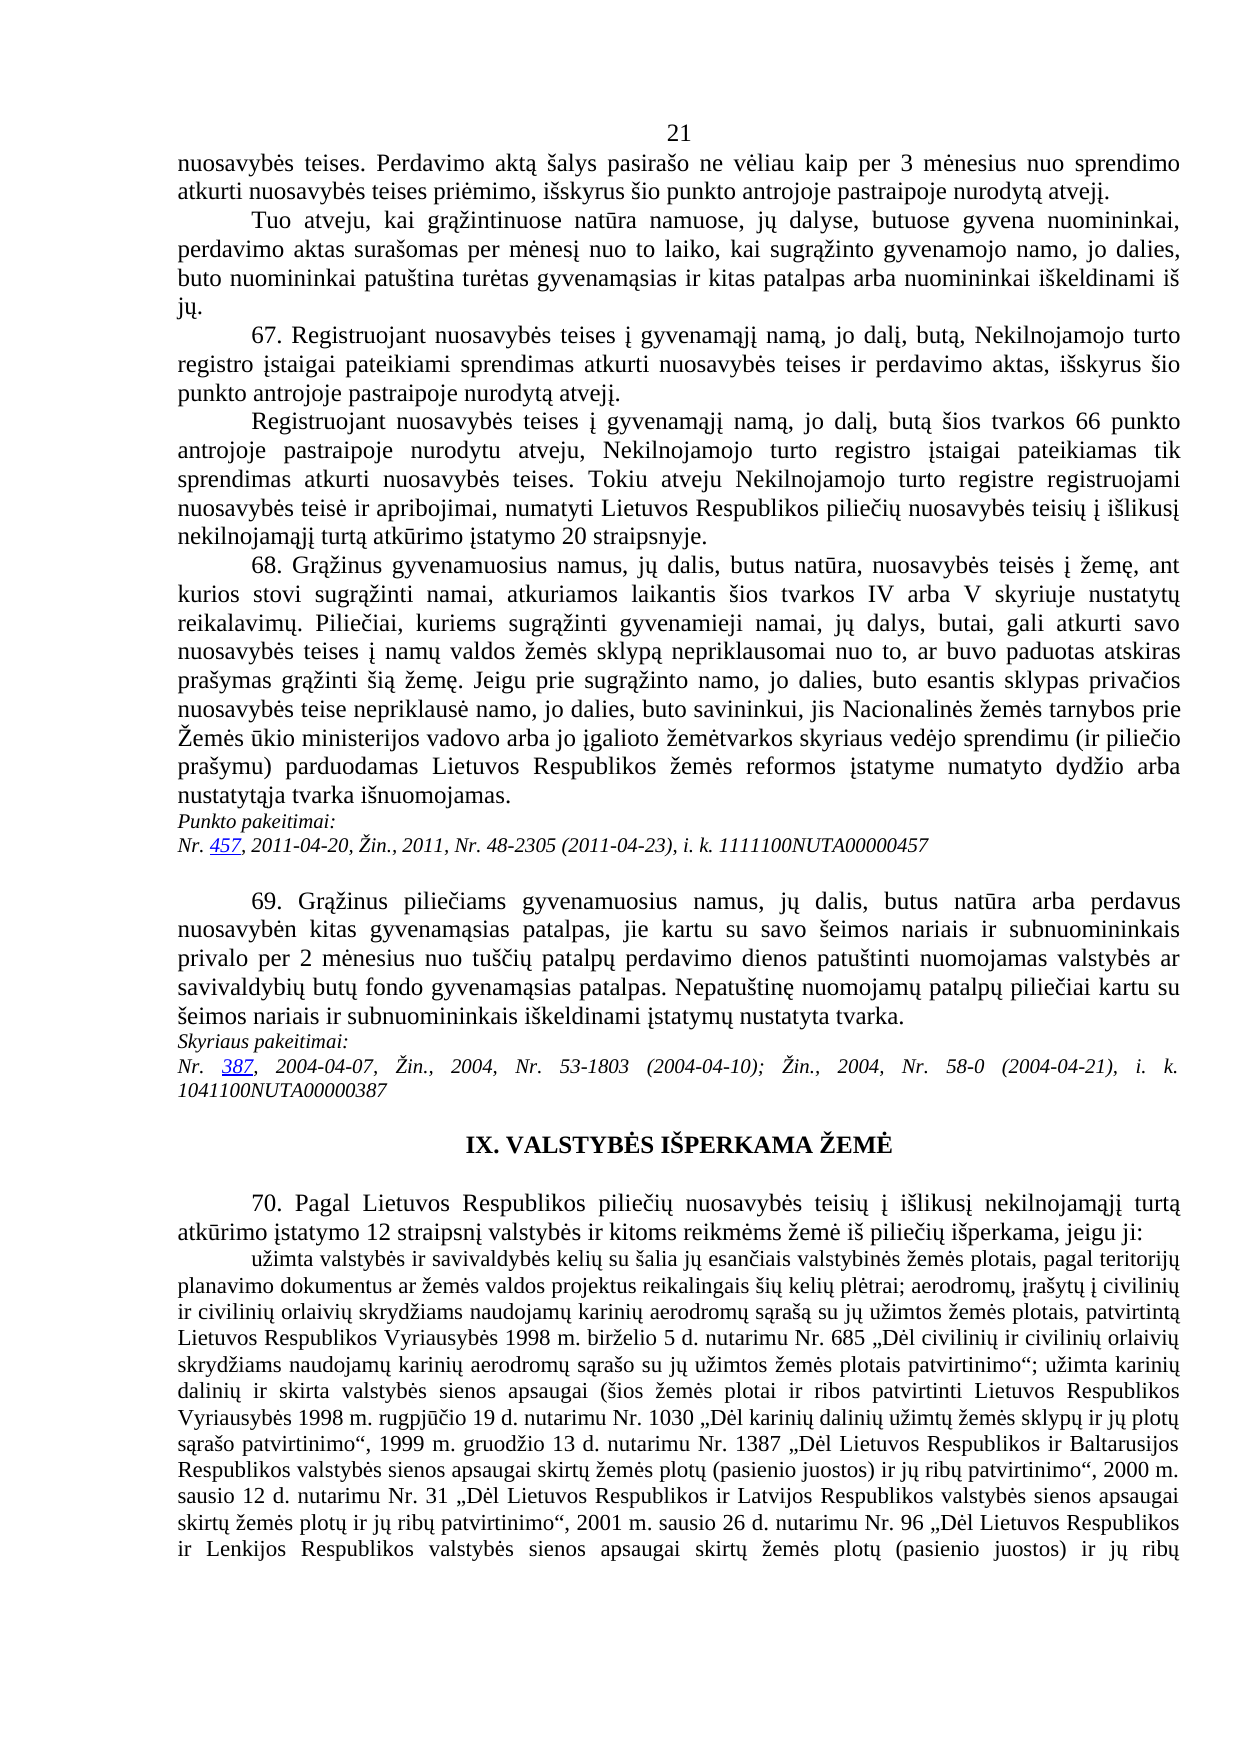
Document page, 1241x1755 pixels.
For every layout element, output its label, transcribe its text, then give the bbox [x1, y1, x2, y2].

subtitle IX. VALSTYBĖS IŠPERKAMA ŽEMĖ [177, 1130, 1181, 1159]
text užimta valstybės ir savivaldybės kelių su šalia jų esančiais valstybinės žemės plotais, pagal teritorijų planavimo dokumentus ar žemės valdos projektus reikalingais šių kelių plėtrai; aerodromų, įrašytų į civilinių ir civilinių orlaivių skrydžiams naudojamų karinių aerodromų sąrašą su jų užimtos žemės plotais, patvirtintą Lietuvos Respublikos Vyriausybės 1998 m. birželio 5 d. nutarimu Nr. 685 „Dėl civilinių ir civilinių orlaivių skrydžiams naudojamų karinių aerodromų sąrašo su jų užimtos žemės plotais patvirtinimo“; užimta karinių dalinių ir skirta valstybės sienos apsaugai (šios žemės plotai ir ribos patvirtinti Lietuvos Respublikos Vyriausybės 1998 m. rugpjūčio 19 d. nutarimu Nr. 1030 „Dėl karinių dalinių užimtų žemės sklypų ir jų plotų sąrašo patvirtinimo“, 1999 m. gruodžio 13 d. nutarimu Nr. 1387 „Dėl Lietuvos Respublikos ir Baltarusijos Respublikos valstybės sienos apsaugai skirtų žemės plotų (pasienio juostos) ir jų ribų patvirtinimo“, 2000 m. sausio 12 d. nutarimu Nr. 31 „Dėl Lietuvos Respublikos ir Latvijos Respublikos valstybės sienos apsaugai skirtų žemės plotų ir jų ribų patvirtinimo“, 2001 m. sausio 26 d. nutarimu Nr. 96 „Dėl Lietuvos Respublikos ir Lenkijos Respublikos valstybės sienos apsaugai skirtų žemės plotų (pasienio juostos) ir jų ribų [177, 1245, 1181, 1562]
text Nr. 387, 2004-04-07, Žin., 2004, Nr. 53-1803 (2004-04-10); Žin., 2004, Nr. 58-0 (2004-04-21), i. k. 1041100NUTA00000387 [177, 1053, 1181, 1102]
text Tuo atveju, kai grąžintinuose natūra namuose, jų dalyse, butuose gyvena nuomininkai, perdavimo aktas surašomas per mėnesį nuo to laiko, kai sugrąžinto gyvenamojo namo, jo dalies, buto nuomininkai patuština turėtas gyvenamąsias ir kitas patalpas arba nuomininkai iškeldinami iš jų. [177, 205, 1181, 320]
text 67. Registruojant nuosavybės teises į gyvenamąjį namą, jo dalį, butą, Nekilnojamojo turto registro įstaigai pateikiami sprendimas atkurti nuosavybės teises ir perdavimo aktas, išskyrus šio punkto antrojoje pastraipoje nurodytą atvejį. [177, 320, 1181, 406]
text Nr. 457, 2011-04-20, Žin., 2011, Nr. 48-2305 (2011-04-23), i. k. 1111100NUTA00000457 [177, 833, 1181, 857]
text Skyriaus pakeitimai: [177, 1029, 1181, 1053]
text 70. Pagal Lietuvos Respublikos piliečių nuosavybės teisių į išlikusį nekilnojamąjį turtą atkūrimo įstatymo 12 straipsnį valstybės ir kitoms reikmėms žemė iš piliečių išperkama, jeigu ji: [177, 1188, 1181, 1245]
text Registruojant nuosavybės teises į gyvenamąjį namą, jo dalį, butą šios tvarkos 66 punkto antrojoje pastraipoje nurodytu atveju, Nekilnojamojo turto registro įstaigai pateikiamas tik sprendimas atkurti nuosavybės teises. Tokiu atveju Nekilnojamojo turto registre registruojami nuosavybės teisė ir apribojimai, numatyti Lietuvos Respublikos piliečių nuosavybės teisių į išlikusį nekilnojamąjį turtą atkūrimo įstatymo 20 straipsnyje. [177, 406, 1181, 550]
text nuosavybės teises. Perdavimo aktą šalys pasirašo ne vėliau kaip per 3 mėnesius nuo sprendimo atkurti nuosavybės teises priėmimo, išskyrus šio punkto antrojoje pastraipoje nurodytą atvejį. [177, 148, 1181, 205]
text 68. Grąžinus gyvenamuosius namus, jų dalis, butus natūra, nuosavybės teisės į žemę, ant kurios stovi sugrąžinti namai, atkuriamos laikantis šios tvarkos IV arba V skyriuje nustatytų reikalavimų. Piliečiai, kuriems sugrąžinti gyvenamieji namai, jų dalys, butai, gali atkurti savo nuosavybės teises į namų valdos žemės sklypą nepriklausomai nuo to, ar buvo paduotas atskiras prašymas grąžinti šią žemę. Jeigu prie sugrąžinto namo, jo dalies, buto esantis sklypas privačios nuosavybės teise nepriklausė namo, jo dalies, buto savininkui, jis Nacionalinės žemės tarnybos prie Žemės ūkio ministerijos vadovo arba jo įgalioto žemėtvarkos skyriaus vedėjo sprendimu (ir piliečio prašymu) parduodamas Lietuvos Respublikos žemės reformos įstatyme numatyto dydžio arba nustatytąja tvarka išnuomojamas. [177, 550, 1181, 809]
text Punkto pakeitimai: [177, 809, 1181, 833]
text 69. Grąžinus piliečiams gyvenamuosius namus, jų dalis, butus natūra arba perdavus nuosavybėn kitas gyvenamąsias patalpas, jie kartu su savo šeimos nariais ir subnuomininkais privalo per 2 mėnesius nuo tuščių patalpų perdavimo dienos patuštinti nuomojamas valstybės ar savivaldybių butų fondo gyvenamąsias patalpas. Nepatuštinę nuomojamų patalpų piliečiai kartu su šeimos nariais ir subnuomininkais iškeldinami įstatymų nustatyta tvarka. [177, 886, 1181, 1029]
